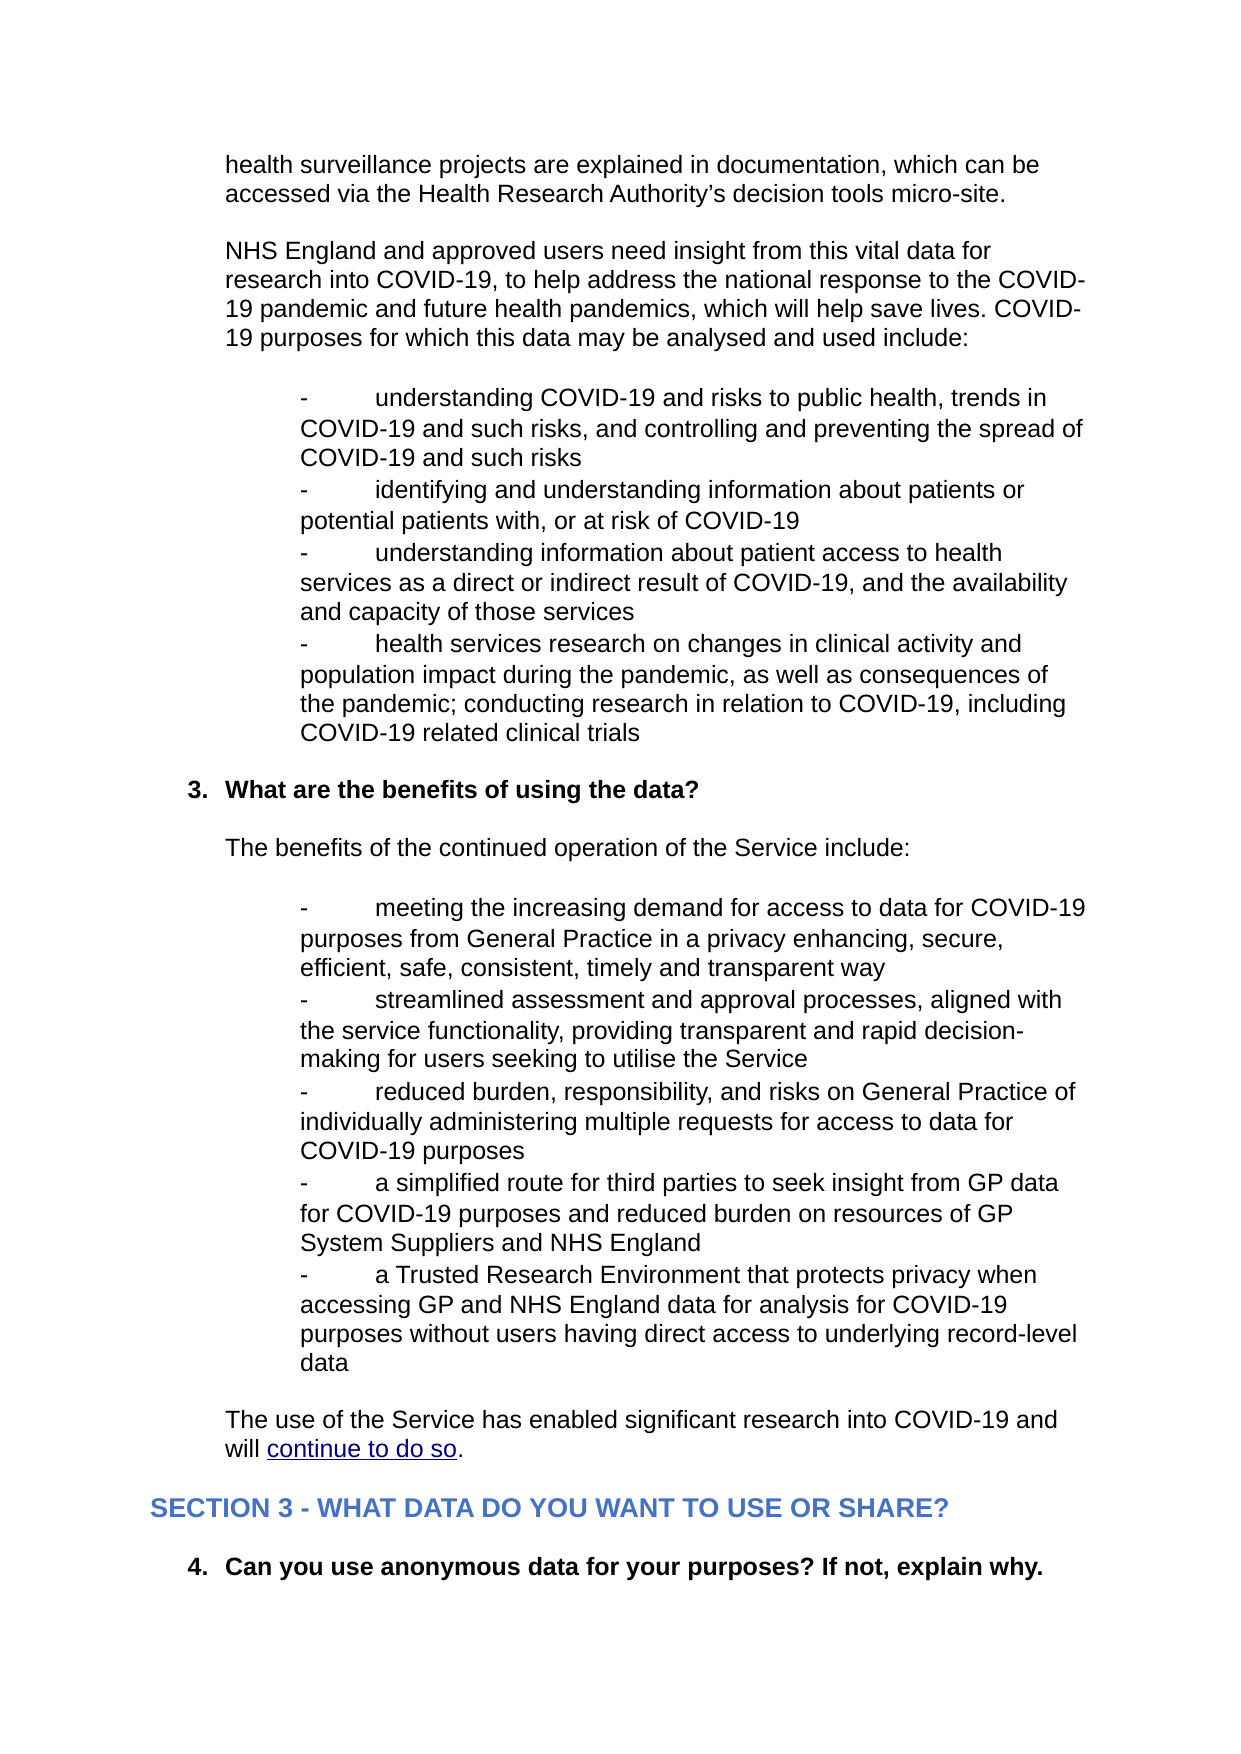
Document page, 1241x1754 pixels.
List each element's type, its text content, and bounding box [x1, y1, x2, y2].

list a simplified route for third parties to seek insight from GP data for COVID-19 purposes and reduced burden on resources of GP System Suppliers and NHS England [300, 1165, 1090, 1256]
list streamlined assessment and approval processes, aligned with the service functionality, providing transparent and rapid decision-making for users seeking to utilise the Service [300, 982, 1090, 1073]
text SECTION 3 - WHAT DATA DO YOU WANT TO USE OR SHARE? [150, 1492, 1090, 1523]
list health services research on changes in clinical activity and population impact during the pandemic, as well as consequences of the pandemic; conducting research in relation to COVID-19, including COVID-19 related clinical trials [300, 626, 1090, 746]
list understanding COVID-19 and risks to public health, trends in COVID-19 and such risks, and controlling and preventing the spread of COVID-19 and such risks [300, 380, 1090, 472]
list a Trusted Research Environment that protects privacy when accessing GP and NHS England data for analysis for COVID-19 purposes without users having direct access to underlying record-level data [300, 1256, 1090, 1377]
list identifying and understanding information about patients or potential patients with, or at risk of COVID-19 [300, 472, 1090, 534]
list What are the benefits of using the data? [187, 775, 1090, 804]
list reduced burden, responsibility, and risks on General Practice of individually administering multiple requests for access to data for COVID-19 purposes [300, 1073, 1090, 1165]
text The benefits of the continued operation of the Service include: [225, 832, 1090, 861]
text health surveillance projects are explained in documentation, which can be accessed via the Health Research Authority’s decision tools micro-site. [225, 150, 1090, 207]
list understanding information about patient access to health services as a direct or indirect result of COVID-19, and the availability and capacity of those services [300, 534, 1090, 626]
list meeting the increasing demand for access to data for COVID-19 purposes from General Practice in a privacy enhancing, secure, efficient, safe, consistent, timely and transparent way [300, 890, 1090, 982]
text The use of the Service has enabled significant research into COVID-19 and will continue to do so. [225, 1405, 1090, 1463]
text NHS England and approved users need insight from this vital data for research into COVID-19, to help address the national response to the COVID-19 pandemic and future health pandemics, which will help save lives. COVID-19 purposes for which this data may be analysed and used include: [225, 236, 1090, 351]
list Can you use anonymous data for your purposes? If not, explain why. [187, 1552, 1090, 1580]
